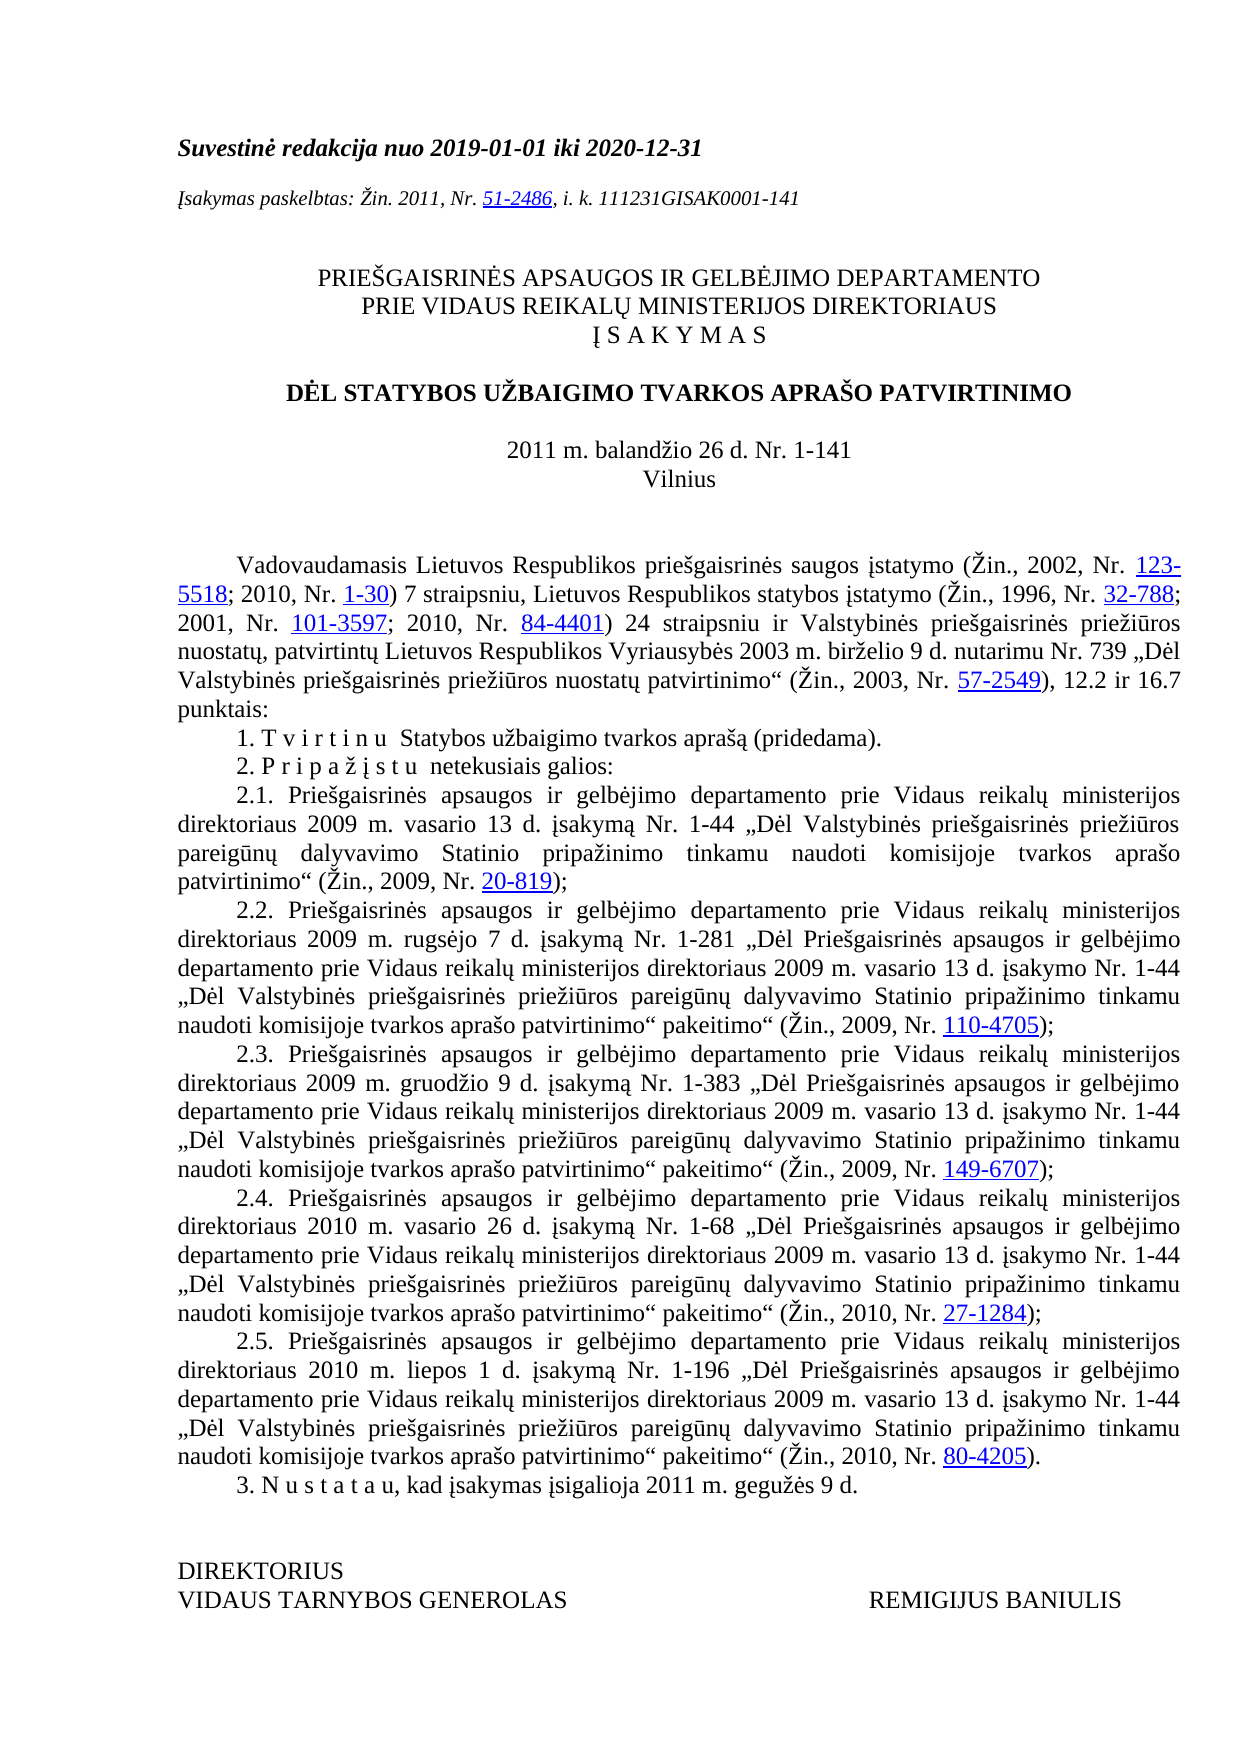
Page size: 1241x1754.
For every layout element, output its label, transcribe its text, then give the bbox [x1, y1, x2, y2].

text Vadovaudamasis Lietuvos Respublikos priešgaisrinės saugos įstatymo (Žin., 2002, Nr. 123-5518; 2010, Nr. 1-30) 7 straipsniu, Lietuvos Respublikos statybos įstatymo (Žin., 1996, Nr. 32-788; 2001, Nr. 101-3597; 2010, Nr. 84-4401) 24 straipsniu ir Valstybinės priešgaisrinės priežiūros nuostatų, patvirtintų Lietuvos Respublikos Vyriausybės 2003 m. birželio 9 d. nutarimu Nr. 739 „Dėl Valstybinės priešgaisrinės priežiūros nuostatų patvirtinimo“ (Žin., 2003, Nr. 57-2549), 12.2 ir 16.7 punktais: [177, 550, 1181, 723]
text 2.1. Priešgaisrinės apsaugos ir gelbėjimo departamento prie Vidaus reikalų ministerijos direktoriaus 2009 m. vasario 13 d. įsakymą Nr. 1-44 „Dėl Valstybinės priešgaisrinės priežiūros pareigūnų dalyvavimo Statinio pripažinimo tinkamu naudoti komisijoje tvarkos aprašo patvirtinimo“ (Žin., 2009, Nr. 20-819); [177, 780, 1181, 895]
text Vilnius [177, 464, 1181, 493]
text 2. Pripažįstu netekusiais galios: [177, 751, 1181, 780]
text PRIE VIDAUS REIKALŲ MINISTERIJOS DIREKTORIAUS [177, 291, 1181, 320]
text Dėl STATYBOS UŽBAIGIMO TVARKOS APRAŠO patvirtinimo [177, 378, 1181, 406]
text 2.3. Priešgaisrinės apsaugos ir gelbėjimo departamento prie Vidaus reikalų ministerijos direktoriaus 2009 m. gruodžio 9 d. įsakymą Nr. 1-383 „Dėl Priešgaisrinės apsaugos ir gelbėjimo departamento prie Vidaus reikalų ministerijos direktoriaus 2009 m. vasario 13 d. įsakymo Nr. 1-44 „Dėl Valstybinės priešgaisrinės priežiūros pareigūnų dalyvavimo Statinio pripažinimo tinkamu naudoti komisijoje tvarkos aprašo patvirtinimo“ pakeitimo“ (Žin., 2009, Nr. 149-6707); [177, 1039, 1181, 1183]
text Suvestinė redakcija nuo 2019-01-01 iki 2020-12-31 [177, 133, 1181, 162]
text 2.4. Priešgaisrinės apsaugos ir gelbėjimo departamento prie Vidaus reikalų ministerijos direktoriaus 2010 m. vasario 26 d. įsakymą Nr. 1-68 „Dėl Priešgaisrinės apsaugos ir gelbėjimo departamento prie Vidaus reikalų ministerijos direktoriaus 2009 m. vasario 13 d. įsakymo Nr. 1-44 „Dėl Valstybinės priešgaisrinės priežiūros pareigūnų dalyvavimo Statinio pripažinimo tinkamu naudoti komisijoje tvarkos aprašo patvirtinimo“ pakeitimo“ (Žin., 2010, Nr. 27-1284); [177, 1183, 1181, 1326]
text 3. Nustatau, kad įsakymas įsigalioja 2011 m. gegužės 9 d. [177, 1470, 1181, 1499]
text 2.5. Priešgaisrinės apsaugos ir gelbėjimo departamento prie Vidaus reikalų ministerijos direktoriaus 2010 m. liepos 1 d. įsakymą Nr. 1-196 „Dėl Priešgaisrinės apsaugos ir gelbėjimo departamento prie Vidaus reikalų ministerijos direktoriaus 2009 m. vasario 13 d. įsakymo Nr. 1-44 „Dėl Valstybinės priešgaisrinės priežiūros pareigūnų dalyvavimo Statinio pripažinimo tinkamu naudoti komisijoje tvarkos aprašo patvirtinimo“ pakeitimo“ (Žin., 2010, Nr. 80-4205). [177, 1326, 1181, 1470]
text 2.2. Priešgaisrinės apsaugos ir gelbėjimo departamento prie Vidaus reikalų ministerijos direktoriaus 2009 m. rugsėjo 7 d. įsakymą Nr. 1-281 „Dėl Priešgaisrinės apsaugos ir gelbėjimo departamento prie Vidaus reikalų ministerijos direktoriaus 2009 m. vasario 13 d. įsakymo Nr. 1-44 „Dėl Valstybinės priešgaisrinės priežiūros pareigūnų dalyvavimo Statinio pripažinimo tinkamu naudoti komisijoje tvarkos aprašo patvirtinimo“ pakeitimo“ (Žin., 2009, Nr. 110-4705); [177, 895, 1181, 1039]
text PRIEŠGAISRINĖS APSAUGOS IR GELBĖJIMO DEPARTAMENTO [177, 263, 1181, 291]
text vidaus tarnybos generolas Remigijus Baniulis [177, 1585, 1181, 1614]
text 1. Tvirtinu Statybos užbaigimo tvarkos aprašą (pridedama). [177, 723, 1181, 751]
text ĮSAKYMAS [177, 320, 1181, 349]
text Direktorius [177, 1556, 1181, 1585]
text Įsakymas paskelbtas: Žin. 2011, Nr. 51-2486, i. k. 111231GISAK0001-141 [177, 186, 1181, 210]
text 2011 m. balandžio 26 d. Nr. 1-141 [177, 435, 1181, 464]
